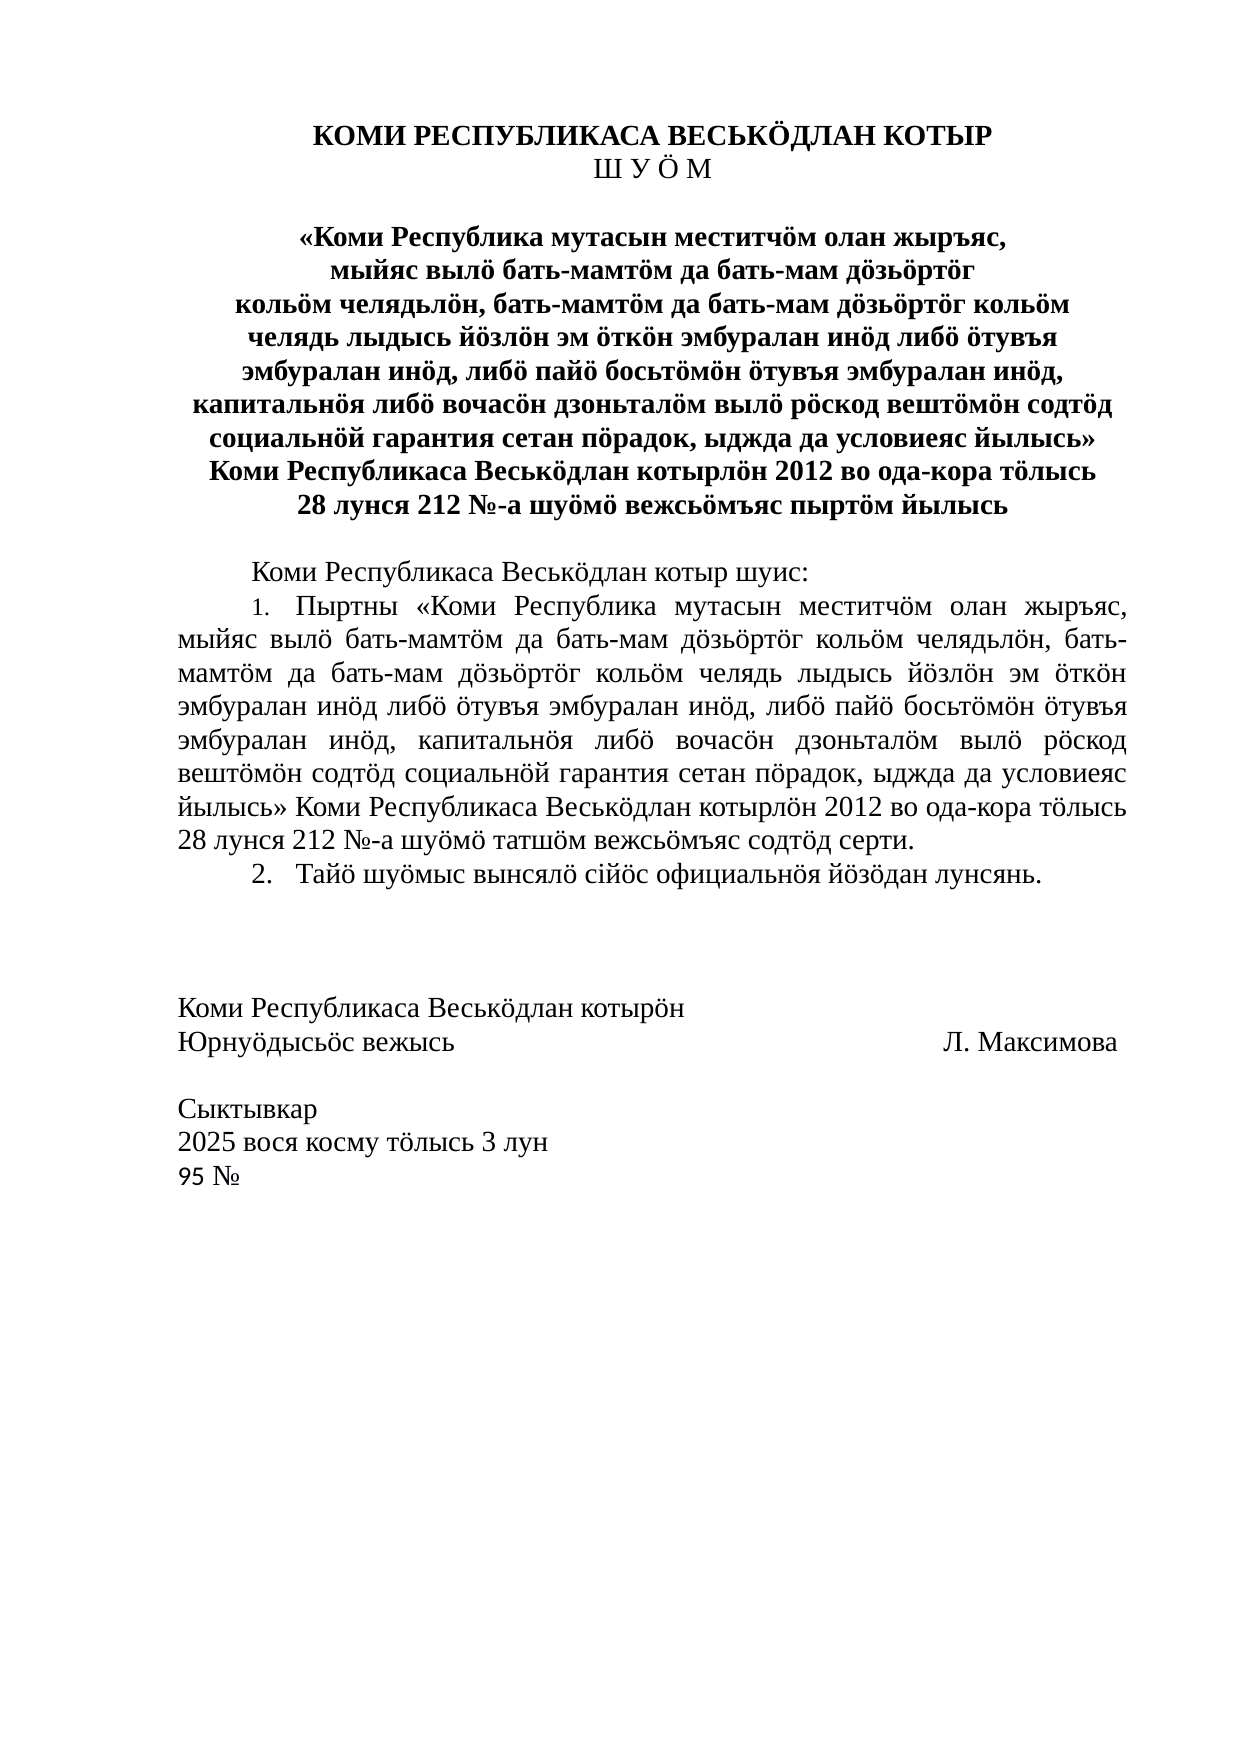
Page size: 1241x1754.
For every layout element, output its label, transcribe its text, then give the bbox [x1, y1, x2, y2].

subtitle 28 лунся 212 №-а шуӧмӧ вежсьӧмъяс пыртӧм йылысь [177, 487, 1128, 521]
text Сыктывкар [177, 1091, 1128, 1124]
text эмбуралан инӧд, либӧ пайӧ босьтӧмӧн ӧтувъя эмбуралан инӧд, капитальнӧя либӧ вочасӧн дзоньталӧм вылӧ рӧскод вештӧмӧн содтӧд социальнӧй гарантия сетан пӧрадок, ыджда да условиеяс йылысь» Коми Республикаса Веськӧдлан котырлӧн 2012 во ода-кора тӧлысь [177, 353, 1128, 487]
subtitle Ш У Ö М [177, 152, 1128, 185]
subtitle Коми Республикаса Веськӧдлан котыр шуис: [177, 554, 1128, 588]
text 2025 вося косму тӧлысь 3 лун [177, 1124, 1128, 1158]
list Тайӧ шуӧмыс вынсялӧ сійӧс официальнӧя йӧзӧдан лунсянь. [177, 856, 1128, 889]
text Коми Республикаса Веськӧдлан котырӧн [177, 990, 1128, 1024]
text «Коми Республика мутасын меститчӧм олан жыръяс, [177, 219, 1128, 252]
text челядь лыдысь йӧзлӧн эм ӧткӧн эмбуралан инӧд либӧ ӧтувъя [177, 319, 1128, 353]
text мыйяс вылӧ бать-мамтӧм да бать-мам дӧзьӧртӧг [177, 252, 1128, 286]
list Пыртны «Коми Республика мутасын меститчӧм олан жыръяс, мыйяс вылӧ бать-мамтӧм да бать-мам дӧзьӧртӧг кольӧм челядьлӧн, бать-мамтӧм да бать-мам дӧзьӧртӧг кольӧм челядь лыдысь йӧзлӧн эм ӧткӧн эмбуралан инӧд либӧ ӧтувъя эмбуралан инӧд, либӧ пайӧ босьтӧмӧн ӧтувъя эмбуралан инӧд, капитальнӧя либӧ вочасӧн дзоньталӧм вылӧ рӧскод вештӧмӧн содтӧд социальнӧй гарантия сетан пӧрадок, ыджда да условиеяс йылысь» Коми Республикаса Веськӧдлан котырлӧн 2012 во ода-кора тӧлысь 28 лунся 212 №-а шуӧмӧ татшӧм вежсьӧмъяс содтӧд серти. [177, 588, 1128, 856]
subtitle 95 № [177, 1158, 1128, 1192]
subtitle КОМИ РЕСПУБЛИКАСА ВЕСЬКÖДЛАН КОТЫР [177, 118, 1128, 152]
text кольӧм челядьлӧн, бать-мамтӧм да бать-мам дӧзьӧртӧг кольӧм [177, 286, 1128, 319]
text Юрнуӧдысьӧс вежысь Л. Максимова [177, 1024, 1128, 1057]
